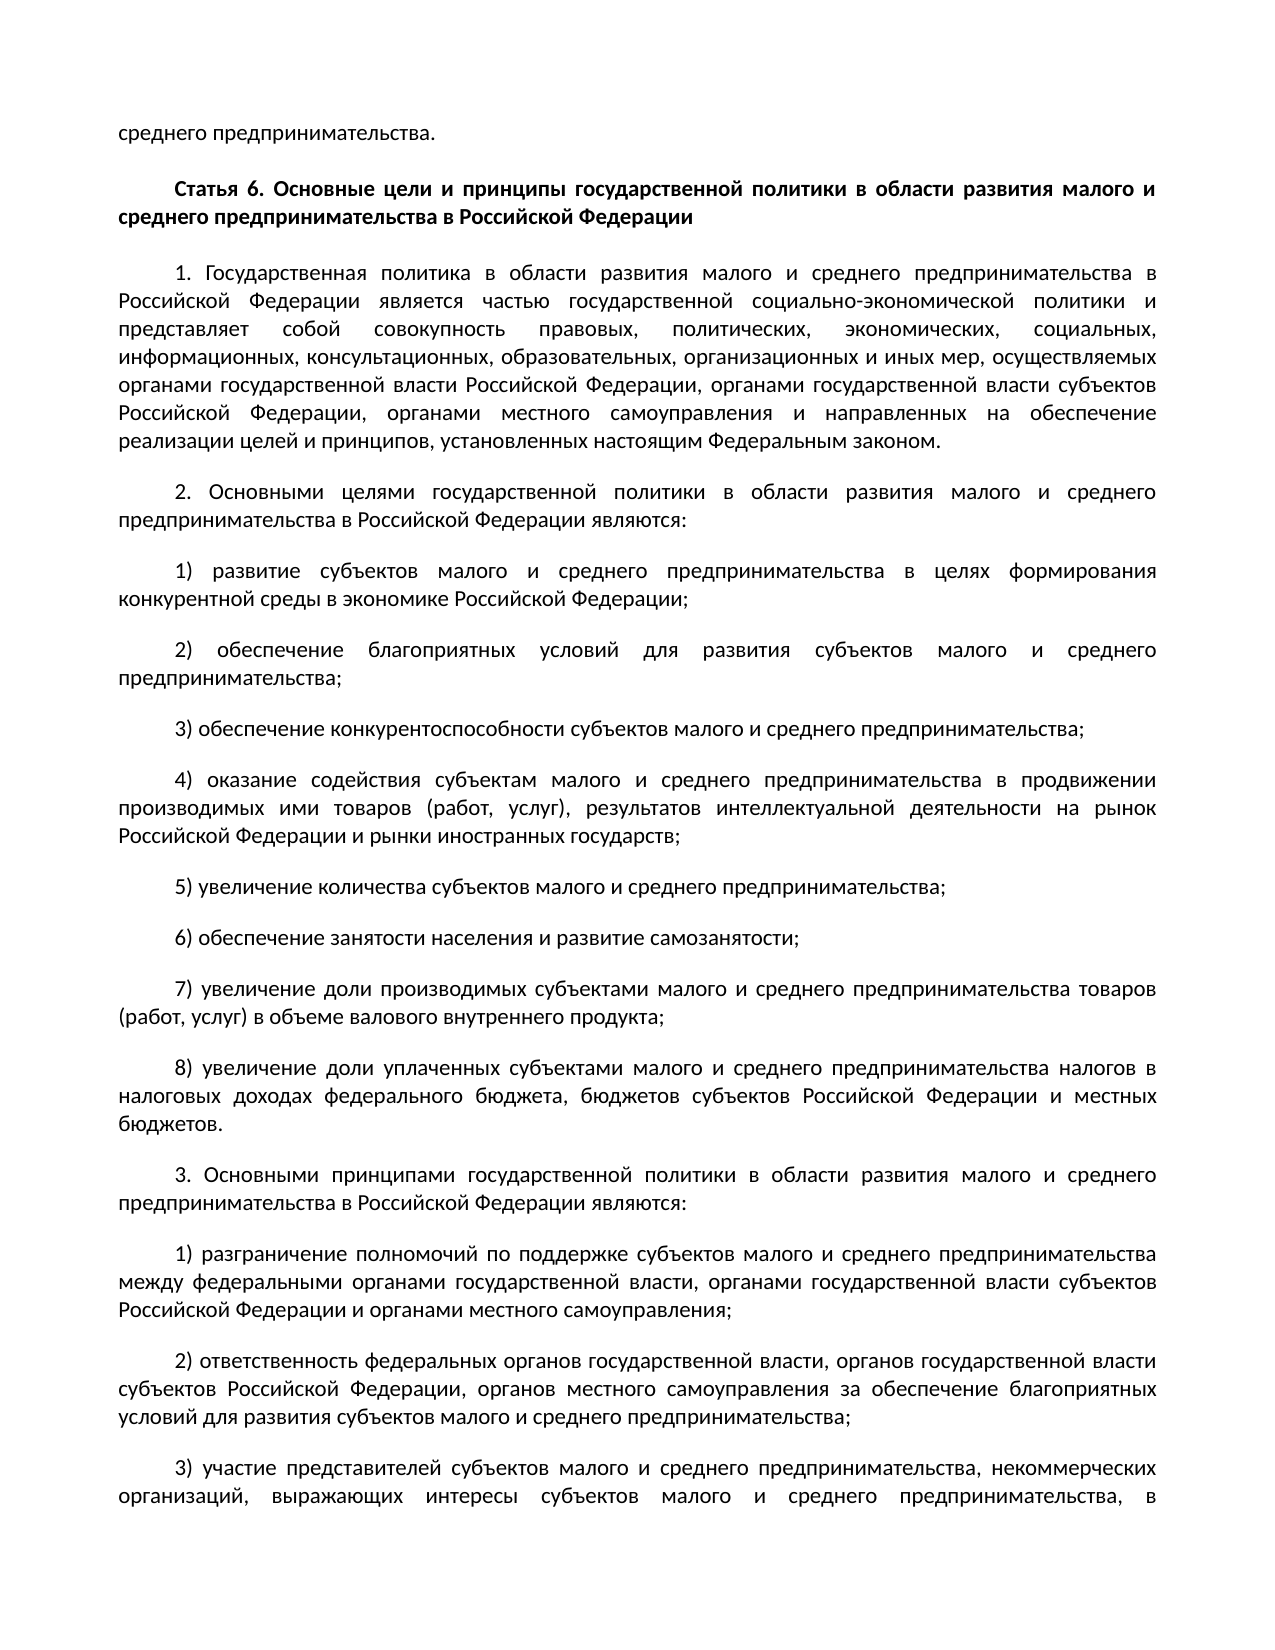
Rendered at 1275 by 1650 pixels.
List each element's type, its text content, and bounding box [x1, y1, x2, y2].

text 3) обеспечение конкурентоспособности субъектов малого и среднего предпринимательства; [118, 714, 1157, 742]
text 3) участие представителей субъектов малого и среднего предпринимательства, некоммерческих организаций, выражающих интересы субъектов малого и среднего предпринимательства, в [118, 1453, 1157, 1509]
text 6) обеспечение занятости населения и развитие самозанятости; [118, 923, 1157, 951]
text 5) увеличение количества субъектов малого и среднего предпринимательства; [118, 872, 1157, 900]
text 1) разграничение полномочий по поддержке субъектов малого и среднего предпринимательства между федеральными органами государственной власти, органами государственной власти субъектов Российской Федерации и органами местного самоуправления; [118, 1239, 1157, 1323]
text 1) развитие субъектов малого и среднего предпринимательства в целях формирования конкурентной среды в экономике Российской Федерации; [118, 556, 1157, 612]
text 1. Государственная политика в области развития малого и среднего предпринимательства в Российской Федерации является частью государственной социально-экономической политики и представляет собой совокупность правовых, политических, экономических, социальных, информационных, консультационных, образовательных, организационных и иных мер, осуществляемых органами государственной власти Российской Федерации, органами государственной власти субъектов Российской Федерации, органами местного самоуправления и направленных на обеспечение реализации целей и принципов, установленных настоящим Федеральным законом. [118, 258, 1157, 454]
text 8) увеличение доли уплаченных субъектами малого и среднего предпринимательства налогов в налоговых доходах федерального бюджета, бюджетов субъектов Российской Федерации и местных бюджетов. [118, 1053, 1157, 1137]
text 3. Основными принципами государственной политики в области развития малого и среднего предпринимательства в Российской Федерации являются: [118, 1160, 1157, 1216]
text 4) оказание содействия субъектам малого и среднего предпринимательства в продвижении производимых ими товаров (работ, услуг), результатов интеллектуальной деятельности на рынок Российской Федерации и рынки иностранных государств; [118, 765, 1157, 849]
text 2. Основными целями государственной политики в области развития малого и среднего предпринимательства в Российской Федерации являются: [118, 477, 1157, 533]
title Статья 6. Основные цели и принципы государственной политики в области развития малого и среднего предпринимательства в Российской Федерации [118, 174, 1157, 230]
text 2) ответственность федеральных органов государственной власти, органов государственной власти субъектов Российской Федерации, органов местного самоуправления за обеспечение благоприятных условий для развития субъектов малого и среднего предпринимательства; [118, 1346, 1157, 1430]
text среднего предпринимательства. [118, 118, 1157, 146]
text 7) увеличение доли производимых субъектами малого и среднего предпринимательства товаров (работ, услуг) в объеме валового внутреннего продукта; [118, 974, 1157, 1030]
text 2) обеспечение благоприятных условий для развития субъектов малого и среднего предпринимательства; [118, 635, 1157, 691]
